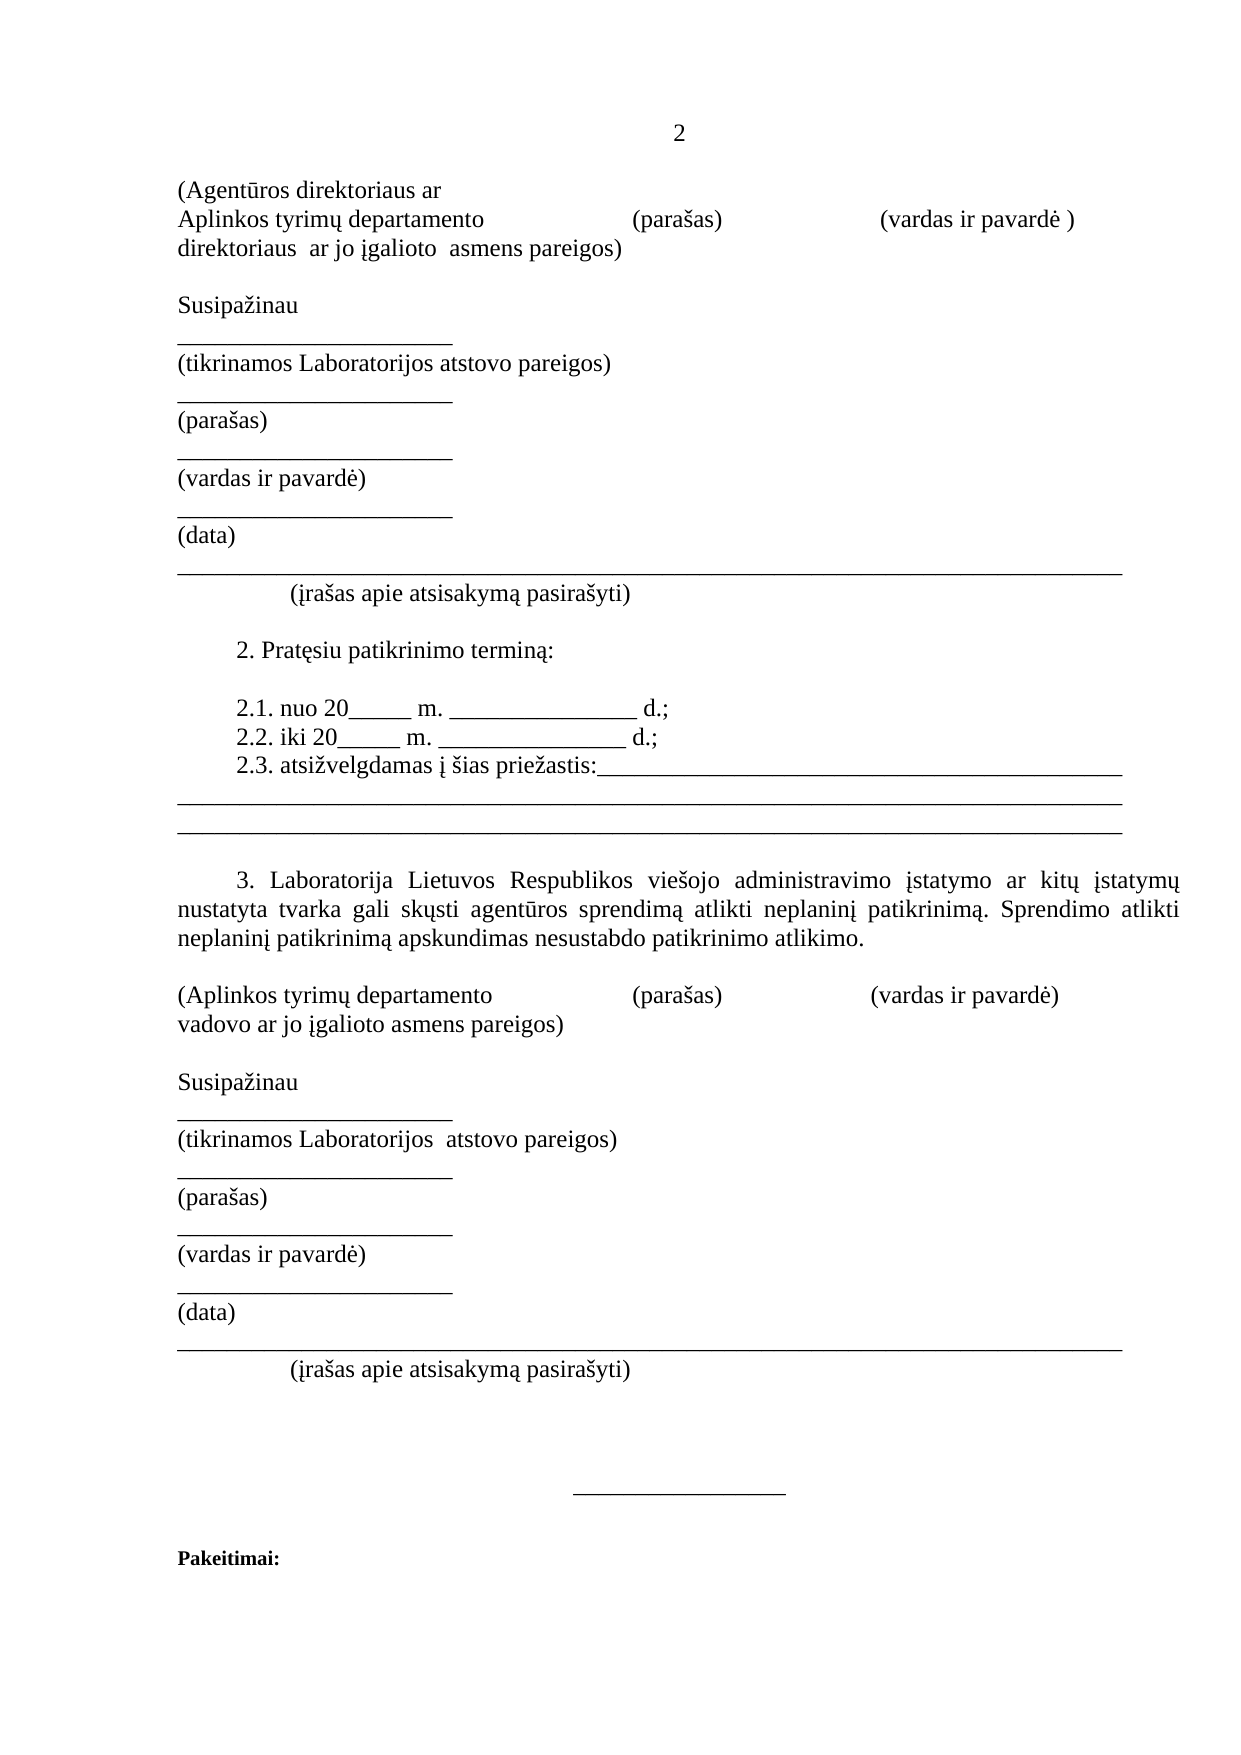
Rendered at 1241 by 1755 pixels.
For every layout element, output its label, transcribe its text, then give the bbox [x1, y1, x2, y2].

text ______________________ [177, 1096, 1181, 1124]
text Susipažinau [177, 291, 1181, 319]
text ______________________ [177, 434, 1181, 463]
text ______________________ [177, 319, 1181, 348]
text _________________ [177, 1469, 1181, 1498]
text _ [177, 779, 1181, 808]
text (data) [177, 521, 1181, 549]
text _ [177, 808, 1181, 837]
text Aplinkos tyrimų departamento (parašas) (vardas ir pavardė ) [177, 204, 1181, 233]
text (Aplinkos tyrimų departamento (parašas) (vardas ir pavardė) [177, 981, 1181, 1009]
text (tikrinamos Laboratorijos atstovo pareigos) [177, 1124, 1181, 1153]
text _ [177, 549, 1181, 578]
text ______________________ [177, 1268, 1181, 1297]
text Pakeitimai: [177, 1546, 1181, 1570]
text 2. Pratęsiu patikrinimo terminą: [177, 636, 1181, 664]
text Susipažinau [177, 1067, 1181, 1096]
text 2.3. atsižvelgdamas į šias priežastis: [177, 751, 1181, 779]
text (parašas) [177, 406, 1181, 434]
text (data) [177, 1297, 1181, 1326]
text (vardas ir pavardė) [177, 1239, 1181, 1268]
text direktoriaus ar jo įgalioto asmens pareigos) [177, 233, 1181, 262]
text vadovo ar jo įgalioto asmens pareigos) [177, 1009, 1181, 1038]
text ______________________ [177, 1153, 1181, 1182]
text (parašas) [177, 1182, 1181, 1211]
text 2.2. iki 20_____ m. _______________ d.; [177, 722, 1181, 751]
text (įrašas apie atsisakymą pasirašyti) [290, 1354, 1181, 1383]
text (Agentūros direktoriaus ar [177, 176, 1181, 204]
text ______________________ [177, 492, 1181, 521]
text 2.1. nuo 20_____ m. _______________ d.; [177, 693, 1181, 722]
text (įrašas apie atsisakymą pasirašyti) [290, 578, 1181, 607]
text (tikrinamos Laboratorijos atstovo pareigos) [177, 348, 1181, 377]
text (vardas ir pavardė) [177, 463, 1181, 492]
text ______________________ [177, 1211, 1181, 1239]
text ______________________ [177, 377, 1181, 406]
text 3. Laboratorija Lietuvos Respublikos viešojo administravimo įstatymo ar kitų įstatymų nustatyta tvarka gali skųsti agentūros sprendimą atlikti neplaninį patikrinimą. Sprendimo atlikti neplaninį patikrinimą apskundimas nesustabdo patikrinimo atlikimo. [177, 866, 1181, 952]
